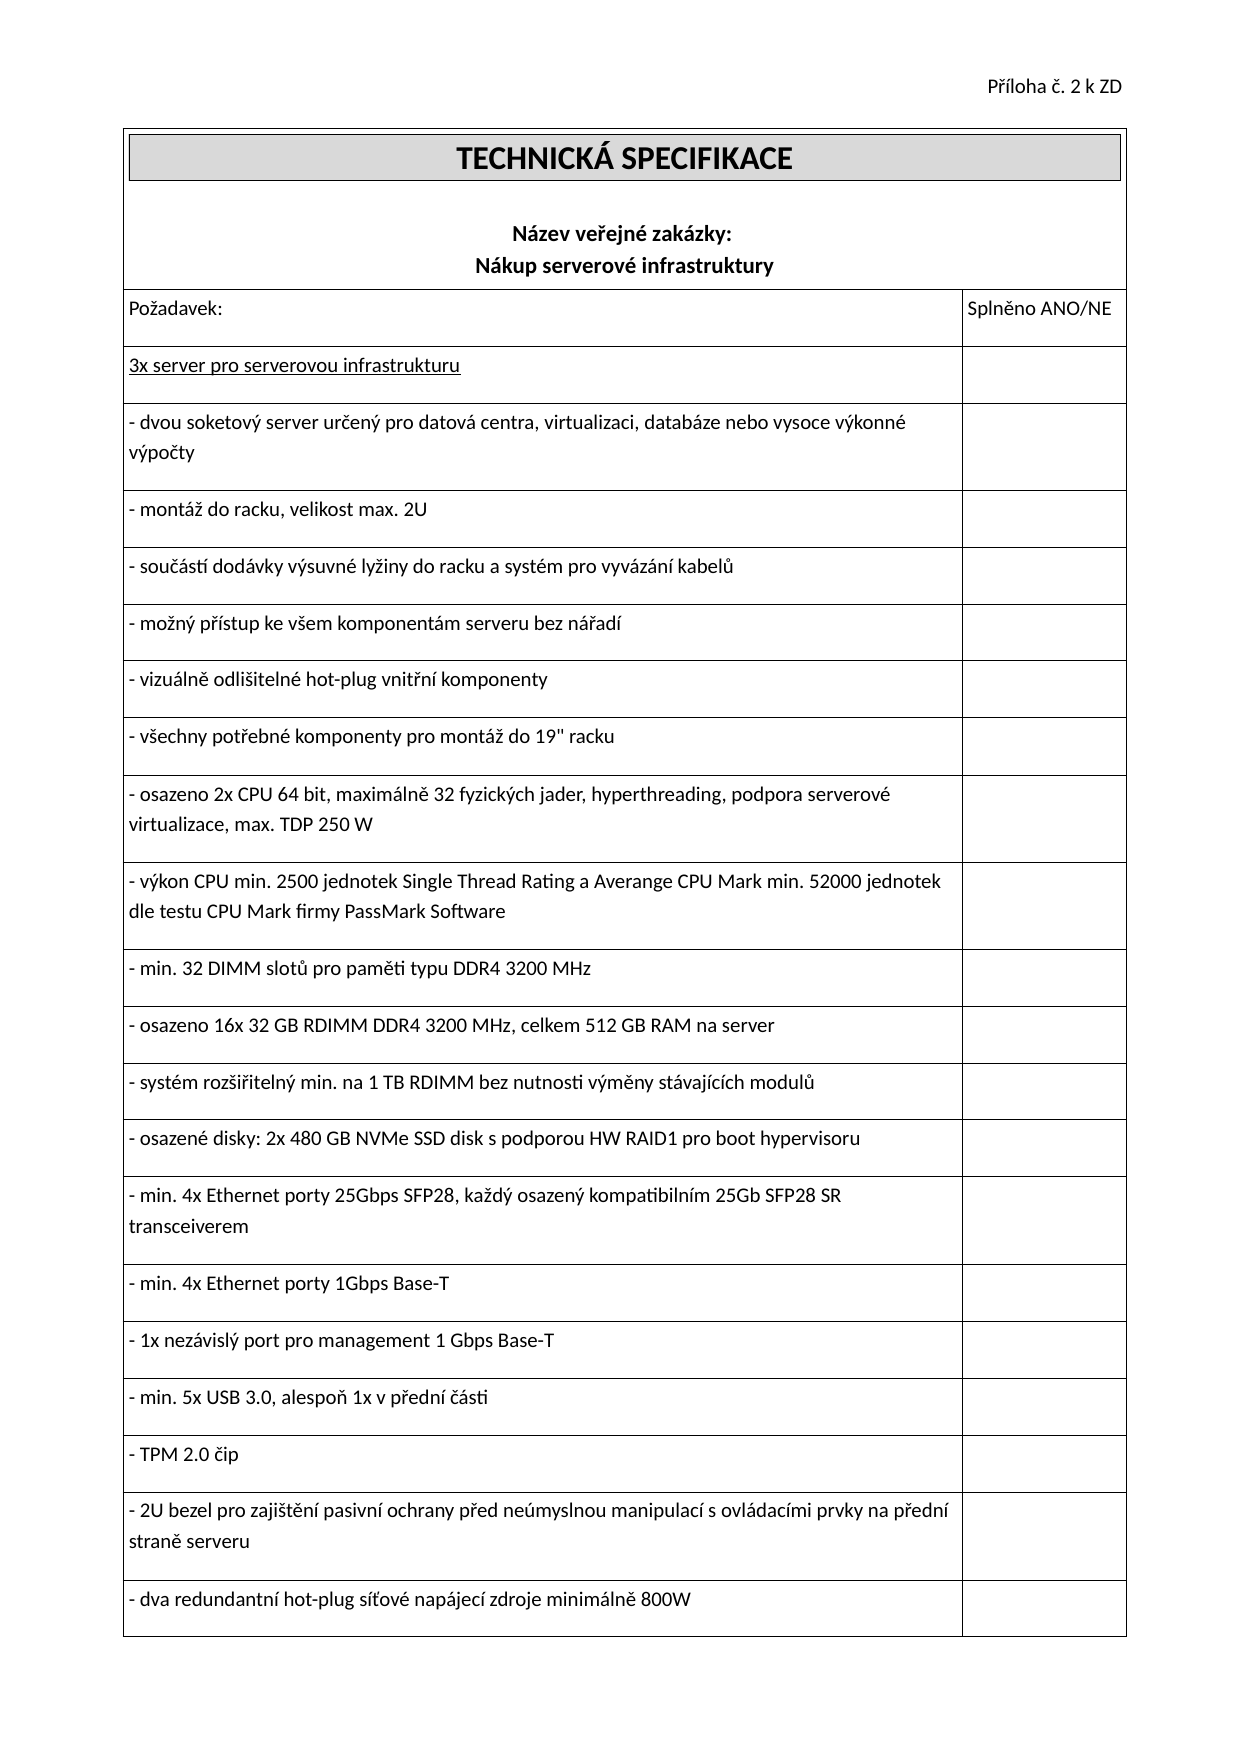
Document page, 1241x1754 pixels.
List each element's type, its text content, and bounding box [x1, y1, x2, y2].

table_cell [963, 1265, 1126, 1321]
table_cell - vizuálně odlišitelné hot-plug vnitřní komponenty [124, 661, 962, 717]
table_cell [963, 347, 1126, 403]
table_cell [963, 1493, 1126, 1579]
table_cell - možný přístup ke všem komponentám serveru bez nářadí [124, 605, 962, 660]
table_cell Splněno ANO/NE [963, 290, 1126, 346]
table_cell - min. 4x Ethernet porty 1Gbps Base-T [124, 1265, 962, 1321]
table_cell 3x server pro serverovou infrastrukturu [124, 347, 962, 403]
table_cell - systém rozšiřitelný min. na 1 TB RDIMM bez nutnosti výměny stávajících modulů [124, 1064, 962, 1119]
table_cell - osazeno 2x CPU 64 bit, maximálně 32 fyzických jader, hyperthreading, podpora serverové virtualizace, max. TDP 250 W [124, 776, 962, 862]
table_cell [963, 548, 1126, 603]
table_cell [963, 950, 1126, 1006]
table_cell [963, 1379, 1126, 1434]
table_cell - TPM 2.0 čip [124, 1436, 962, 1491]
table_cell - osazené disky: 2x 480 GB NVMe SSD disk s podporou HW RAID1 pro boot hypervisoru [124, 1120, 962, 1176]
table_cell [963, 661, 1126, 717]
table_header TECHNICKÁ SPECIFIKACE Název veřejné zakázky: Nákup serverové infrastruktury [124, 129, 1126, 289]
table_cell [963, 1177, 1126, 1264]
table_cell Požadavek: [124, 290, 962, 346]
table_cell - 2U bezel pro zajištění pasivní ochrany před neúmyslnou manipulací s ovládacími prvky na přední straně serveru [124, 1493, 962, 1579]
table_cell - min. 32 DIMM slotů pro paměti typu DDR4 3200 MHz [124, 950, 962, 1006]
table_cell [963, 718, 1126, 775]
table_cell [963, 1581, 1126, 1636]
table_cell [963, 404, 1126, 490]
table_cell [963, 1436, 1126, 1491]
table_cell [963, 1120, 1126, 1176]
table_cell [963, 1064, 1126, 1119]
table_cell - min. 5x USB 3.0, alespoň 1x v přední části [124, 1379, 962, 1434]
table_cell - součástí dodávky výsuvné lyžiny do racku a systém pro vyvázání kabelů [124, 548, 962, 603]
table_cell - osazeno 16x 32 GB RDIMM DDR4 3200 MHz, celkem 512 GB RAM na server [124, 1007, 962, 1063]
table_cell - montáž do racku, velikost max. 2U [124, 491, 962, 547]
table_cell [963, 863, 1126, 949]
table_cell [963, 776, 1126, 862]
table_cell [963, 1007, 1126, 1063]
table_cell [963, 491, 1126, 547]
table_cell - dvou soketový server určený pro datová centra, virtualizaci, databáze nebo vysoce výkonné výpočty [124, 404, 962, 490]
table_cell - 1x nezávislý port pro management 1 Gbps Base-T [124, 1322, 962, 1378]
table_cell - všechny potřebné komponenty pro montáž do 19" racku [124, 718, 962, 775]
table_cell [963, 1322, 1126, 1378]
table_cell [963, 605, 1126, 660]
table_cell - min. 4x Ethernet porty 25Gbps SFP28, každý osazený kompatibilním 25Gb SFP28 SR transceiverem [124, 1177, 962, 1264]
table_cell - dva redundantní hot-plug síťové napájecí zdroje minimálně 800W [124, 1581, 962, 1636]
table_cell - výkon CPU min. 2500 jednotek Single Thread Rating a Averange CPU Mark min. 52000 jednotek dle testu CPU Mark firmy PassMark Software [124, 863, 962, 949]
